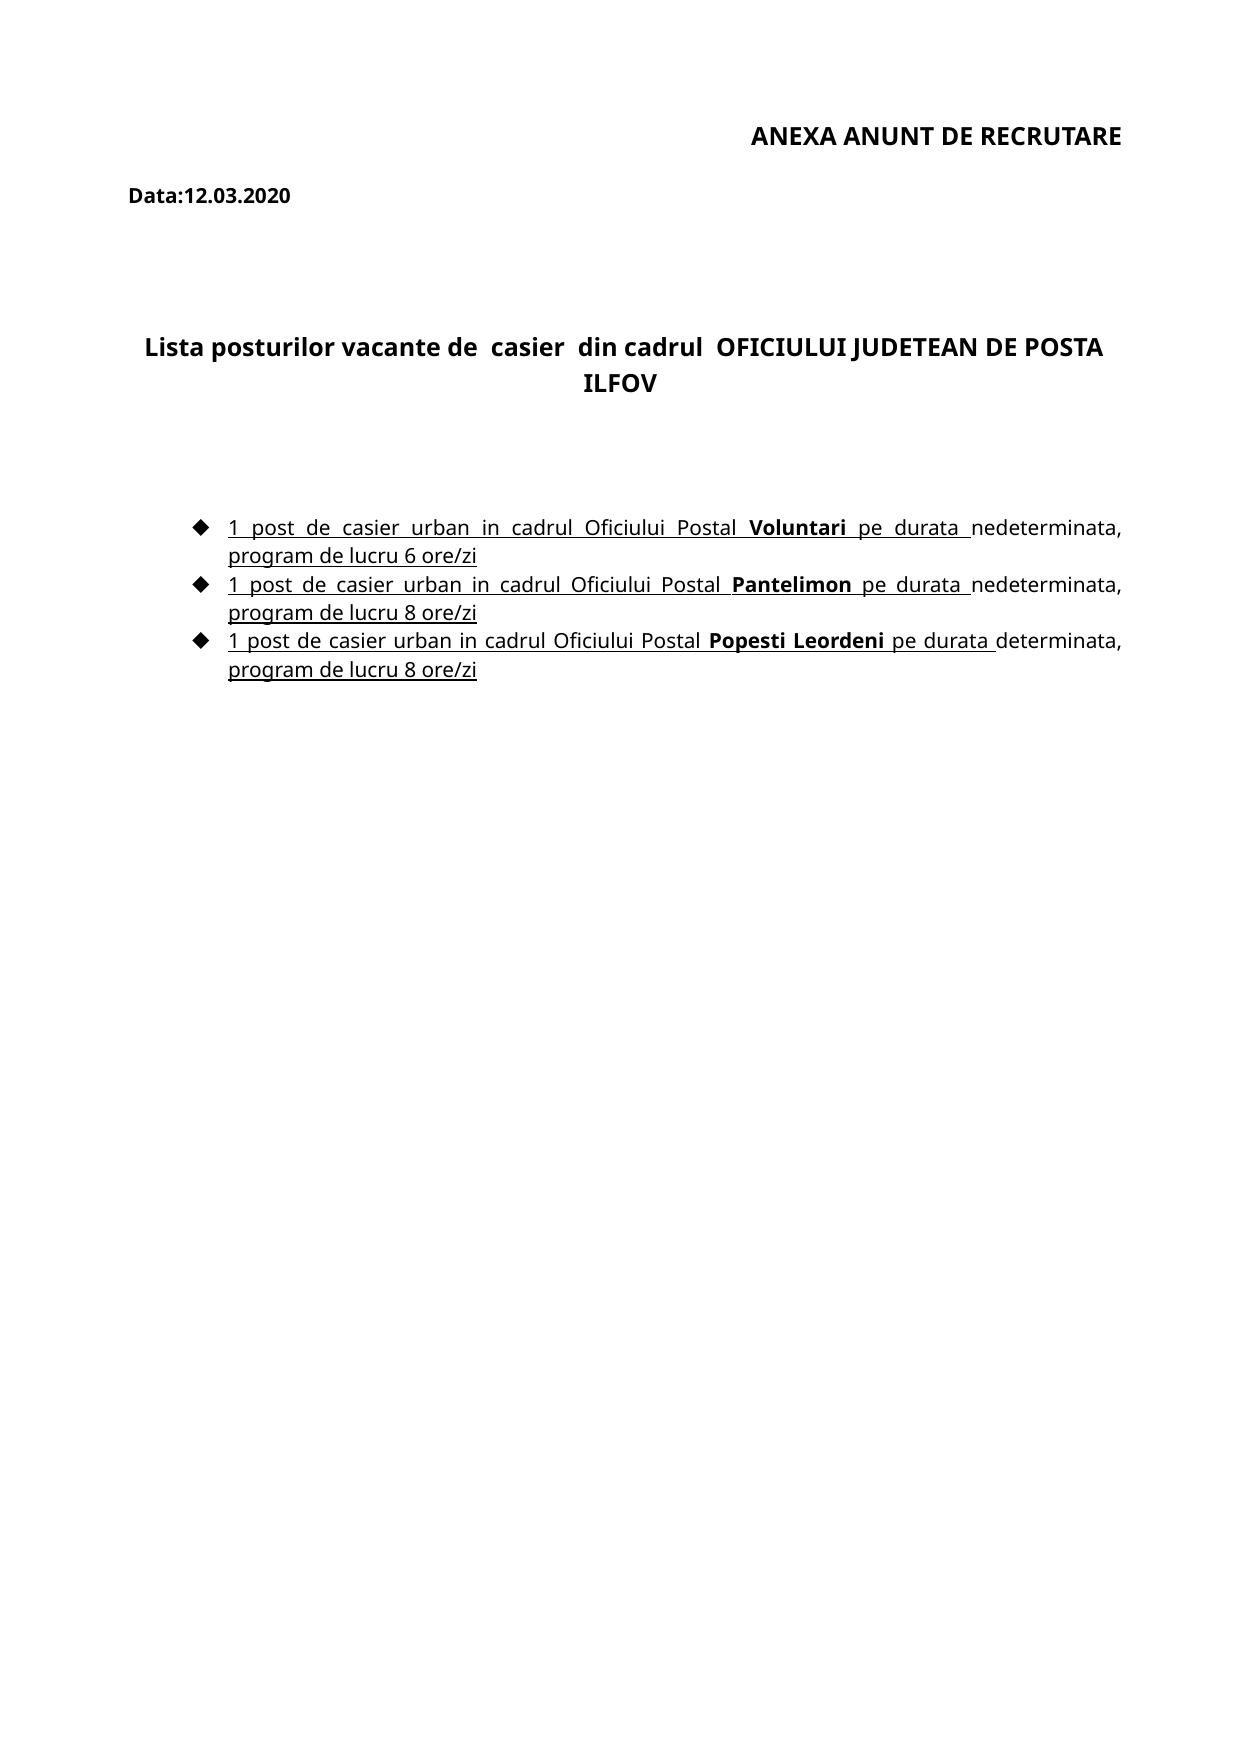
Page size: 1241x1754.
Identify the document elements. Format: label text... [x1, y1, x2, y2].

list 1 post de casier urban in cadrul Oficiului Postal Voluntari pe durata nedeterminata, program de lucru 6 ore/zi [190, 513, 1122, 570]
text Data:12.03.2020 [118, 181, 1122, 209]
text Lista posturilor vacante de casier din cadrul OFICIULUI JUDETEAN DE POSTA ILFOV [118, 323, 1122, 400]
list 1 post de casier urban in cadrul Oficiului Postal Popesti Leordeni pe durata determinata, program de lucru 8 ore/zi [190, 627, 1122, 683]
list 1 post de casier urban in cadrul Oficiului Postal Pantelimon pe durata nedeterminata, program de lucru 8 ore/zi [190, 570, 1122, 627]
text ANEXA ANUNT DE RECRUTARE [99, 118, 1122, 152]
